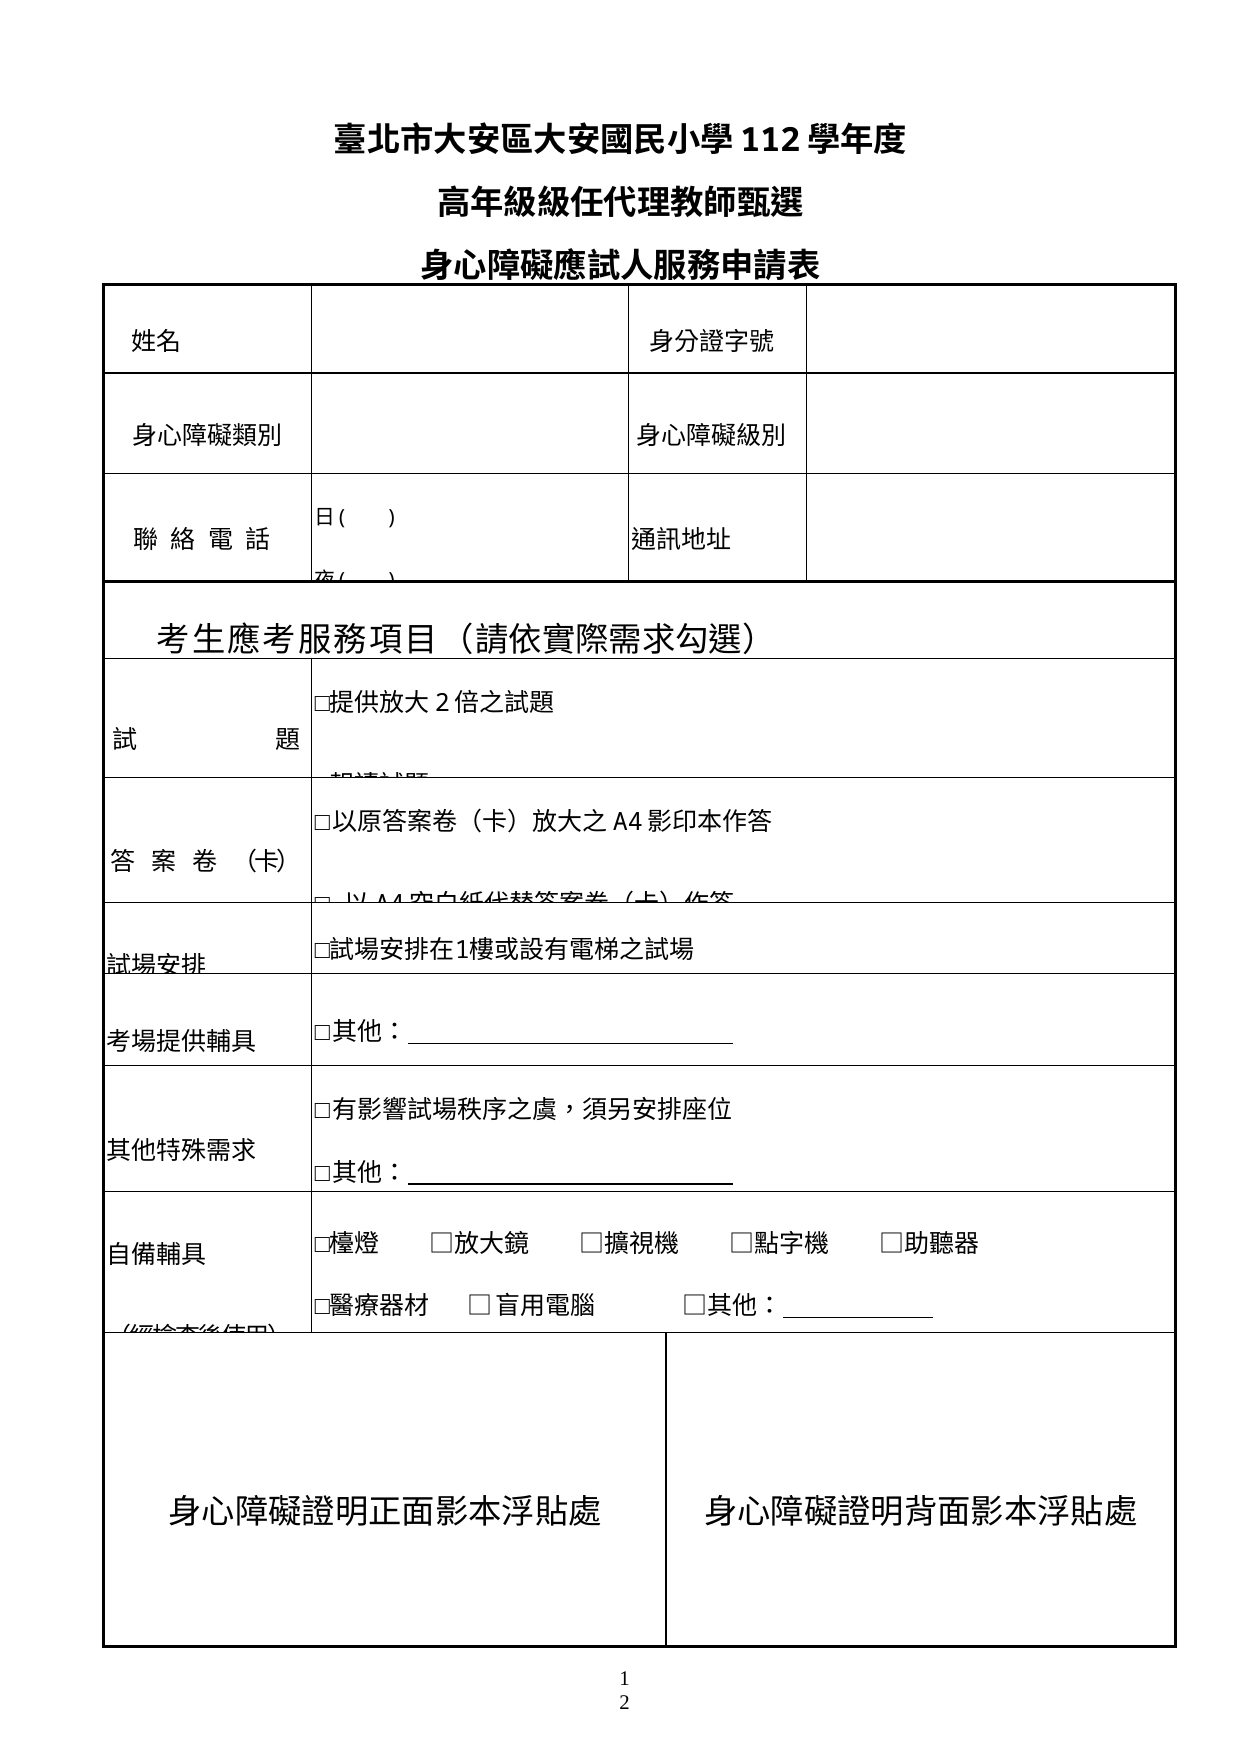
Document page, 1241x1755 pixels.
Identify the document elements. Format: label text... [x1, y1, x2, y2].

table_cell 考生應考服務項目（請依實際需求勾選） [105, 583, 1174, 658]
table_cell □有影響試場秩序之虞，須另安排座位 □其他： [312, 1066, 1174, 1191]
text 高年級級任代理教師甄選 [103, 158, 1137, 221]
table_cell 身心障礙級別 [629, 374, 806, 473]
table_cell [807, 474, 1174, 579]
table_cell 答 案 卷 （卡） [105, 778, 311, 902]
table_cell 考場提供輔具 [105, 974, 311, 1064]
table_cell 身心障礙證明背面影本浮貼處 [667, 1333, 1174, 1644]
table_cell 身心障礙證明正面影本浮貼處 [105, 1333, 665, 1644]
table_cell □提供放大2倍之試題 □報讀試題 [312, 659, 1174, 777]
text 身心障礙應試人服務申請表 [103, 221, 1137, 283]
table_cell 身心障礙類別 [105, 374, 311, 473]
table_cell □以原答案卷（卡）放大之A4影印本作答 □ 以A4空白紙代替答案卷（卡）作答 [312, 778, 1174, 902]
table_cell 自備輔具 （經檢查後使用） [105, 1192, 311, 1332]
table_cell [312, 374, 628, 473]
table_cell 試場安排 [105, 903, 311, 972]
table_cell 通訊地址 [629, 474, 806, 579]
table_cell [807, 374, 1174, 473]
table_cell 試 題 [105, 659, 311, 777]
table_cell 日( ) 夜( ) 行動電話 [312, 474, 628, 579]
table_header 姓名 [105, 286, 311, 372]
table_header 身分證字號 [629, 286, 806, 372]
table_header [807, 286, 1174, 372]
table_header [312, 286, 628, 372]
text 臺北市大安區大安國民小學112學年度 [103, 96, 1137, 158]
table_cell 聯 絡 電 話 [105, 474, 311, 579]
table_cell □試場安排在1樓或設有電梯之試場 [312, 903, 1174, 972]
table_cell □檯燈 □放大鏡 □擴視機 □點字機 □助聽器 □醫療器材 □盲用電腦 □其他： [312, 1192, 1174, 1332]
table_cell □其他： [312, 974, 1174, 1064]
table_cell 其他特殊需求 [105, 1066, 311, 1191]
